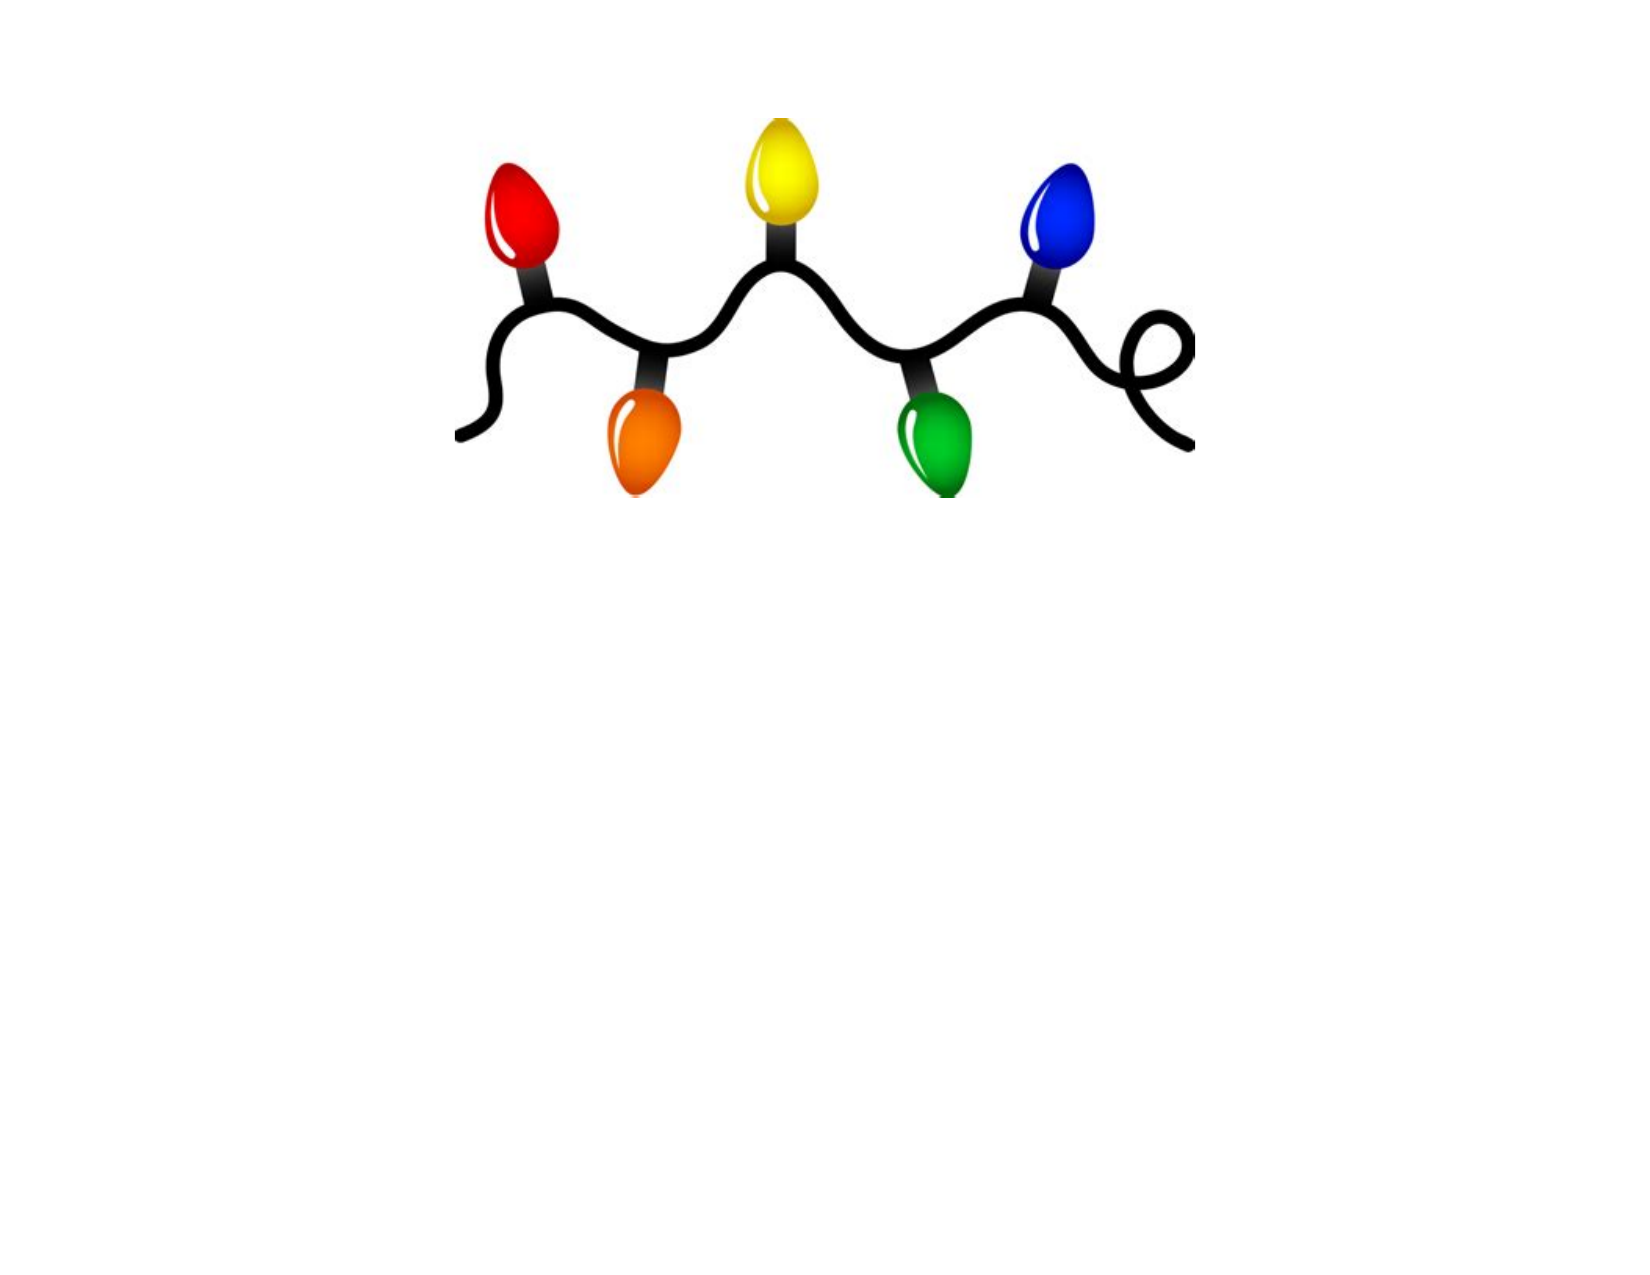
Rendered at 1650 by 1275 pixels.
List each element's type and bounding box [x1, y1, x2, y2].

picture [454, 118, 1196, 498]
